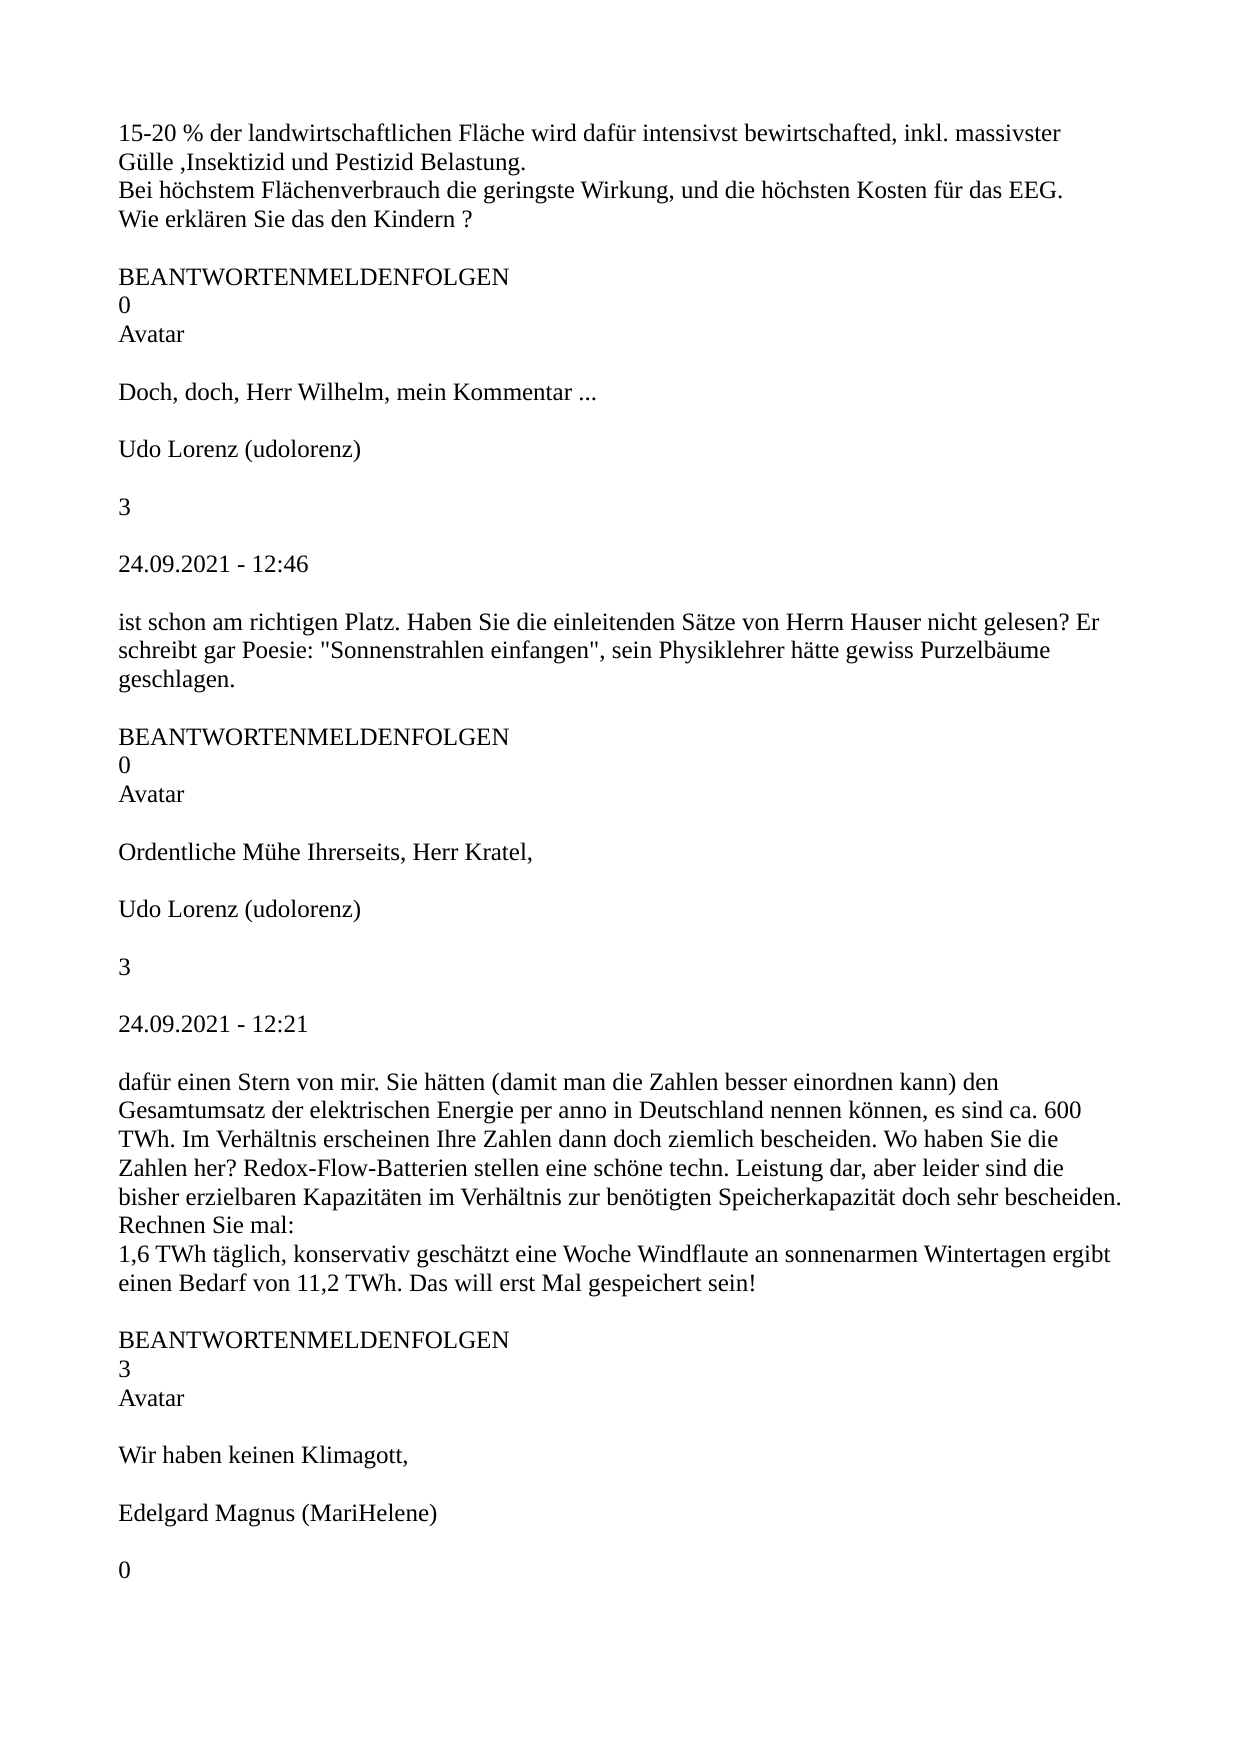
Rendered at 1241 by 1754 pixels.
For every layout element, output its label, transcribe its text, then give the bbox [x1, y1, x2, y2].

text Udo Lorenz (udolorenz) [118, 434, 1122, 463]
text 3 [118, 1354, 1122, 1383]
text 24.09.2021 - 12:46 [118, 549, 1122, 578]
text 0 [118, 1556, 1122, 1584]
text Udo Lorenz (udolorenz) [118, 894, 1122, 923]
text Wir haben keinen Klimagott, [118, 1441, 1122, 1469]
text Doch, doch, Herr Wilhelm, mein Kommentar ... [118, 377, 1122, 406]
text Wie erklären Sie das den Kindern ? [118, 204, 1122, 233]
text Avatar [118, 319, 1122, 348]
text Edelgard Magnus (MariHelene) [118, 1498, 1122, 1527]
text Bei höchstem Flächenverbrauch die geringste Wirkung, und die höchsten Kosten für das EEG. [118, 176, 1122, 204]
text 3 [118, 952, 1122, 981]
text 3 [118, 492, 1122, 521]
text Avatar [118, 1383, 1122, 1412]
text BEANTWORTENMELDENFOLGEN [118, 262, 1122, 291]
text Avatar [118, 779, 1122, 808]
text 15-20 % der landwirtschaftlichen Fläche wird dafür intensivst bewirtschafted, inkl. massivster Gülle ,Insektizid und Pestizid Belastung. [118, 118, 1122, 176]
text BEANTWORTENMELDENFOLGEN [118, 1326, 1122, 1354]
text dafür einen Stern von mir. Sie hätten (damit man die Zahlen besser einordnen kann) den Gesamtumsatz der elektrischen Energie per anno in Deutschland nennen können, es sind ca. 600 TWh. Im Verhältnis erscheinen Ihre Zahlen dann doch ziemlich bescheiden. Wo haben Sie die Zahlen her? Redox-Flow-Batterien stellen eine schöne techn. Leistung dar, aber leider sind die bisher erzielbaren Kapazitäten im Verhältnis zur benötigten Speicherkapazität doch sehr bescheiden. Rechnen Sie mal: [118, 1067, 1122, 1239]
text ist schon am richtigen Platz. Haben Sie die einleitenden Sätze von Herrn Hauser nicht gelesen? Er schreibt gar Poesie: "Sonnenstrahlen einfangen", sein Physiklehrer hätte gewiss Purzelbäume geschlagen. [118, 607, 1122, 693]
text 1,6 TWh täglich, konservativ geschätzt eine Woche Windflaute an sonnenarmen Wintertagen ergibt einen Bedarf von 11,2 TWh. Das will erst Mal gespeichert sein! [118, 1239, 1122, 1297]
text BEANTWORTENMELDENFOLGEN [118, 722, 1122, 751]
text 0 [118, 751, 1122, 779]
text 0 [118, 291, 1122, 319]
text 24.09.2021 - 12:21 [118, 1009, 1122, 1038]
text Ordentliche Mühe Ihrerseits, Herr Kratel, [118, 837, 1122, 866]
